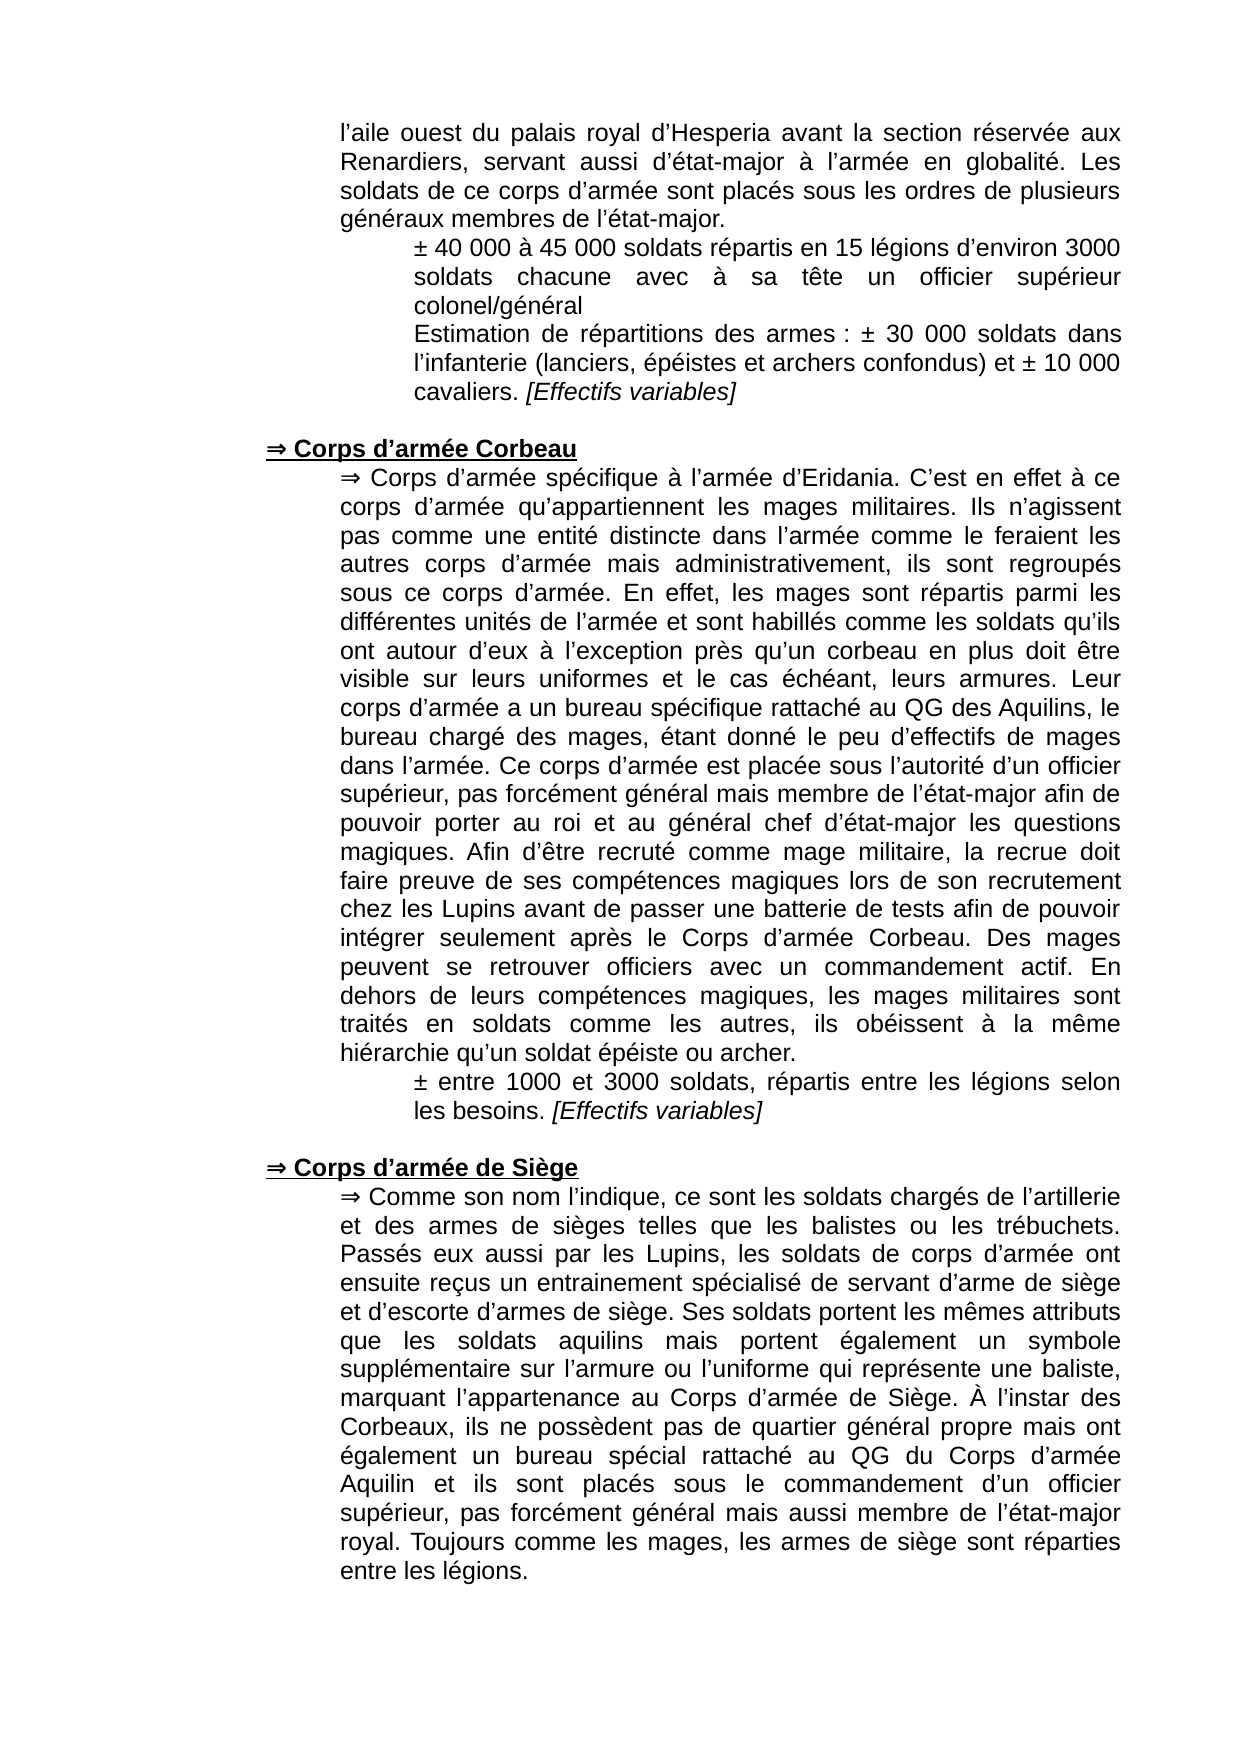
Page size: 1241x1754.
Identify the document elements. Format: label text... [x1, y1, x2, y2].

text ± 40 000 à 45 000 soldats répartis en 15 légions d’environ 3000 soldats chacune avec à sa tête un officier supérieur colonel/général [413, 233, 1122, 319]
text ± entre 1000 et 3000 soldats, répartis entre les légions selon les besoins. [Effectifs variables] [413, 1067, 1122, 1124]
text Estimation de répartitions des armes : ± 30 000 soldats dans l’infanterie (lanciers, épéistes et archers confondus) et ± 10 000 cavaliers. [Effectifs variables] [413, 319, 1122, 406]
text ⇒ Comme son nom l’indique, ce sont les soldats chargés de l’artillerie et des armes de sièges telles que les balistes ou les trébuchets. Passés eux aussi par les Lupins, les soldats de corps d’armée ont ensuite reçus un entrainement spécialisé de servant d’arme de siège et d’escorte d’armes de siège. Ses soldats portent les mêmes attributs que les soldats aquilins mais portent également un symbole supplémentaire sur l’armure ou l’uniforme qui représente une baliste, marquant l’appartenance au Corps d’armée de Siège. À l’instar des Corbeaux, ils ne possèdent pas de quartier général propre mais ont également un bureau spécial rattaché au QG du Corps d’armée Aquilin et ils sont placés sous le commandement d’un officier supérieur, pas forcément général mais aussi membre de l’état-major royal. Toujours comme les mages, les armes de siège sont réparties entre les légions. [340, 1182, 1122, 1584]
text ⇒ Corps d’armée Corbeau [266, 434, 1122, 463]
text ⇒ Corps d’armée spécifique à l’armée d’Eridania. C’est en effet à ce corps d’armée qu’appartiennent les mages militaires. Ils n’agissent pas comme une entité distincte dans l’armée comme le feraient les autres corps d’armée mais administrativement, ils sont regroupés sous ce corps d’armée. En effet, les mages sont répartis parmi les différentes unités de l’armée et sont habillés comme les soldats qu’ils ont autour d’eux à l’exception près qu’un corbeau en plus doit être visible sur leurs uniformes et le cas échéant, leurs armures. Leur corps d’armée a un bureau spécifique rattaché au QG des Aquilins, le bureau chargé des mages, étant donné le peu d’effectifs de mages dans l’armée. Ce corps d’armée est placée sous l’autorité d’un officier supérieur, pas forcément général mais membre de l’état-major afin de pouvoir porter au roi et au général chef d’état-major les questions magiques. Afin d’être recruté comme mage militaire, la recrue doit faire preuve de ses compétences magiques lors de son recrutement chez les Lupins avant de passer une batterie de tests afin de pouvoir intégrer seulement après le Corps d’armée Corbeau. Des mages peuvent se retrouver officiers avec un commandement actif. En dehors de leurs compétences magiques, les mages militaires sont traités en soldats comme les autres, ils obéissent à la même hiérarchie qu’un soldat épéiste ou archer. [340, 463, 1122, 1067]
text ⇒ Corps d’armée de Siège [266, 1153, 1122, 1182]
text l’aile ouest du palais royal d’Hesperia avant la section réservée aux Renardiers, servant aussi d’état-major à l’armée en globalité. Les soldats de ce corps d’armée sont placés sous les ordres de plusieurs généraux membres de l’état-major. [340, 118, 1122, 233]
